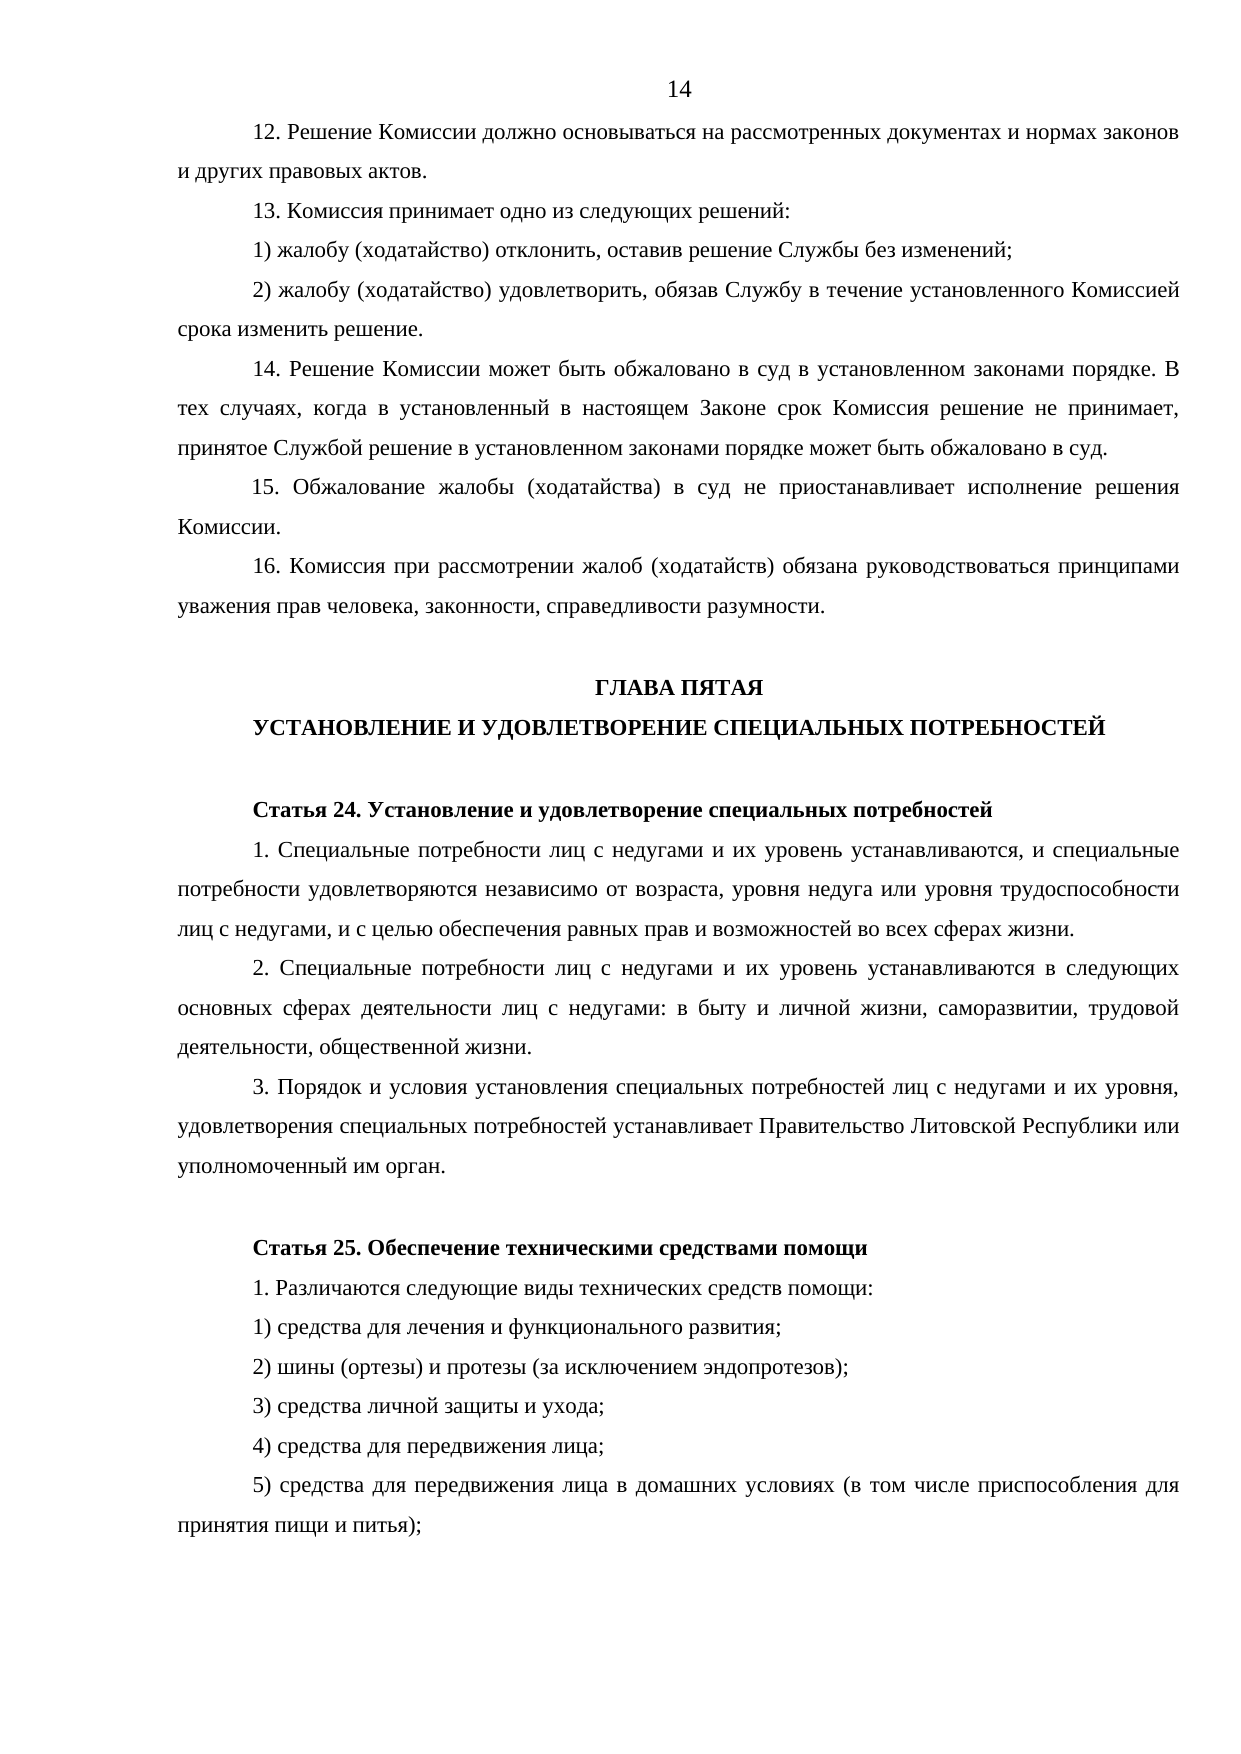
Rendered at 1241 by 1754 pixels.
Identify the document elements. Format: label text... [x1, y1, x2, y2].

text Статья 25. Обеспечение техническими средствами помощи [177, 1234, 1181, 1261]
text 2) жалобу (ходатайство) удовлетворить, обязав Службу в течение установленного Комиссией срока изменить решение. [177, 276, 1181, 342]
text 13. Комиссия принимает одно из следующих решений: [177, 197, 1181, 223]
text 2. Специальные потребности лиц с недугами и их уровень устанавливаются в следующих основных сферах деятельности лиц с недугами: в быту и личной жизни, саморазвитии, трудовой деятельности, общественной жизни. [177, 954, 1181, 1060]
text Статья 24. Установление и удовлетворение специальных потребностей [177, 797, 1181, 823]
text 1. Различаются следующие виды технических средств помощи: [177, 1274, 1181, 1300]
text 14. Решение Комиссии может быть обжаловано в суд в установленном законами порядке. В тех случаях, когда в установленный в настоящем Законе срок Комиссия решение не принимает, принятое Службой решение в установленном законами порядке может быть обжаловано в суд. [177, 355, 1181, 460]
text ГЛАВА ПЯТАЯ [177, 674, 1181, 701]
text 4) средства для передвижения лица; [177, 1432, 1181, 1458]
text 5) средства для передвижения лица в домашних условиях (в том числе приспособления для принятия пищи и питья); [177, 1471, 1181, 1537]
text 12. Решение Комиссии должно основываться на рассмотренных документах и нормах законов и других правовых актов. [177, 118, 1181, 184]
text 1) жалобу (ходатайство) отклонить, оставив решение Службы без изменений; [177, 237, 1181, 263]
text 15. Обжалование жалобы (ходатайства) в суд не приостанавливает исполнение решения Комиссии. [177, 473, 1181, 539]
text УСТАНОВЛЕНИЕ И УДОВЛЕТВОРЕНИЕ СПЕЦИАЛЬНЫХ ПОТРЕБНОСТЕЙ [177, 714, 1181, 740]
text 3) средства личной защиты и ухода; [177, 1392, 1181, 1419]
text 16. Комиссия при рассмотрении жалоб (ходатайств) обязана руководствоваться принципами уважения прав человека, законности, справедливости разумности. [177, 552, 1181, 618]
text 3. Порядок и условия установления специальных потребностей лиц с недугами и их уровня, удовлетворения специальных потребностей устанавливает Правительство Литовской Республики или уполномоченный им орган. [177, 1073, 1181, 1178]
text 2) шины (ортезы) и протезы (за исключением эндопротезов); [177, 1353, 1181, 1379]
text 1. Специальные потребности лиц с недугами и их уровень устанавливаются, и специальные потребности удовлетворяются независимо от возраста, уровня недуга или уровня трудоспособности лиц с недугами, и с целью обеспечения равных прав и возможностей во всех сферах жизни. [177, 836, 1181, 941]
text 1) средства для лечения и функционального развития; [177, 1313, 1181, 1340]
